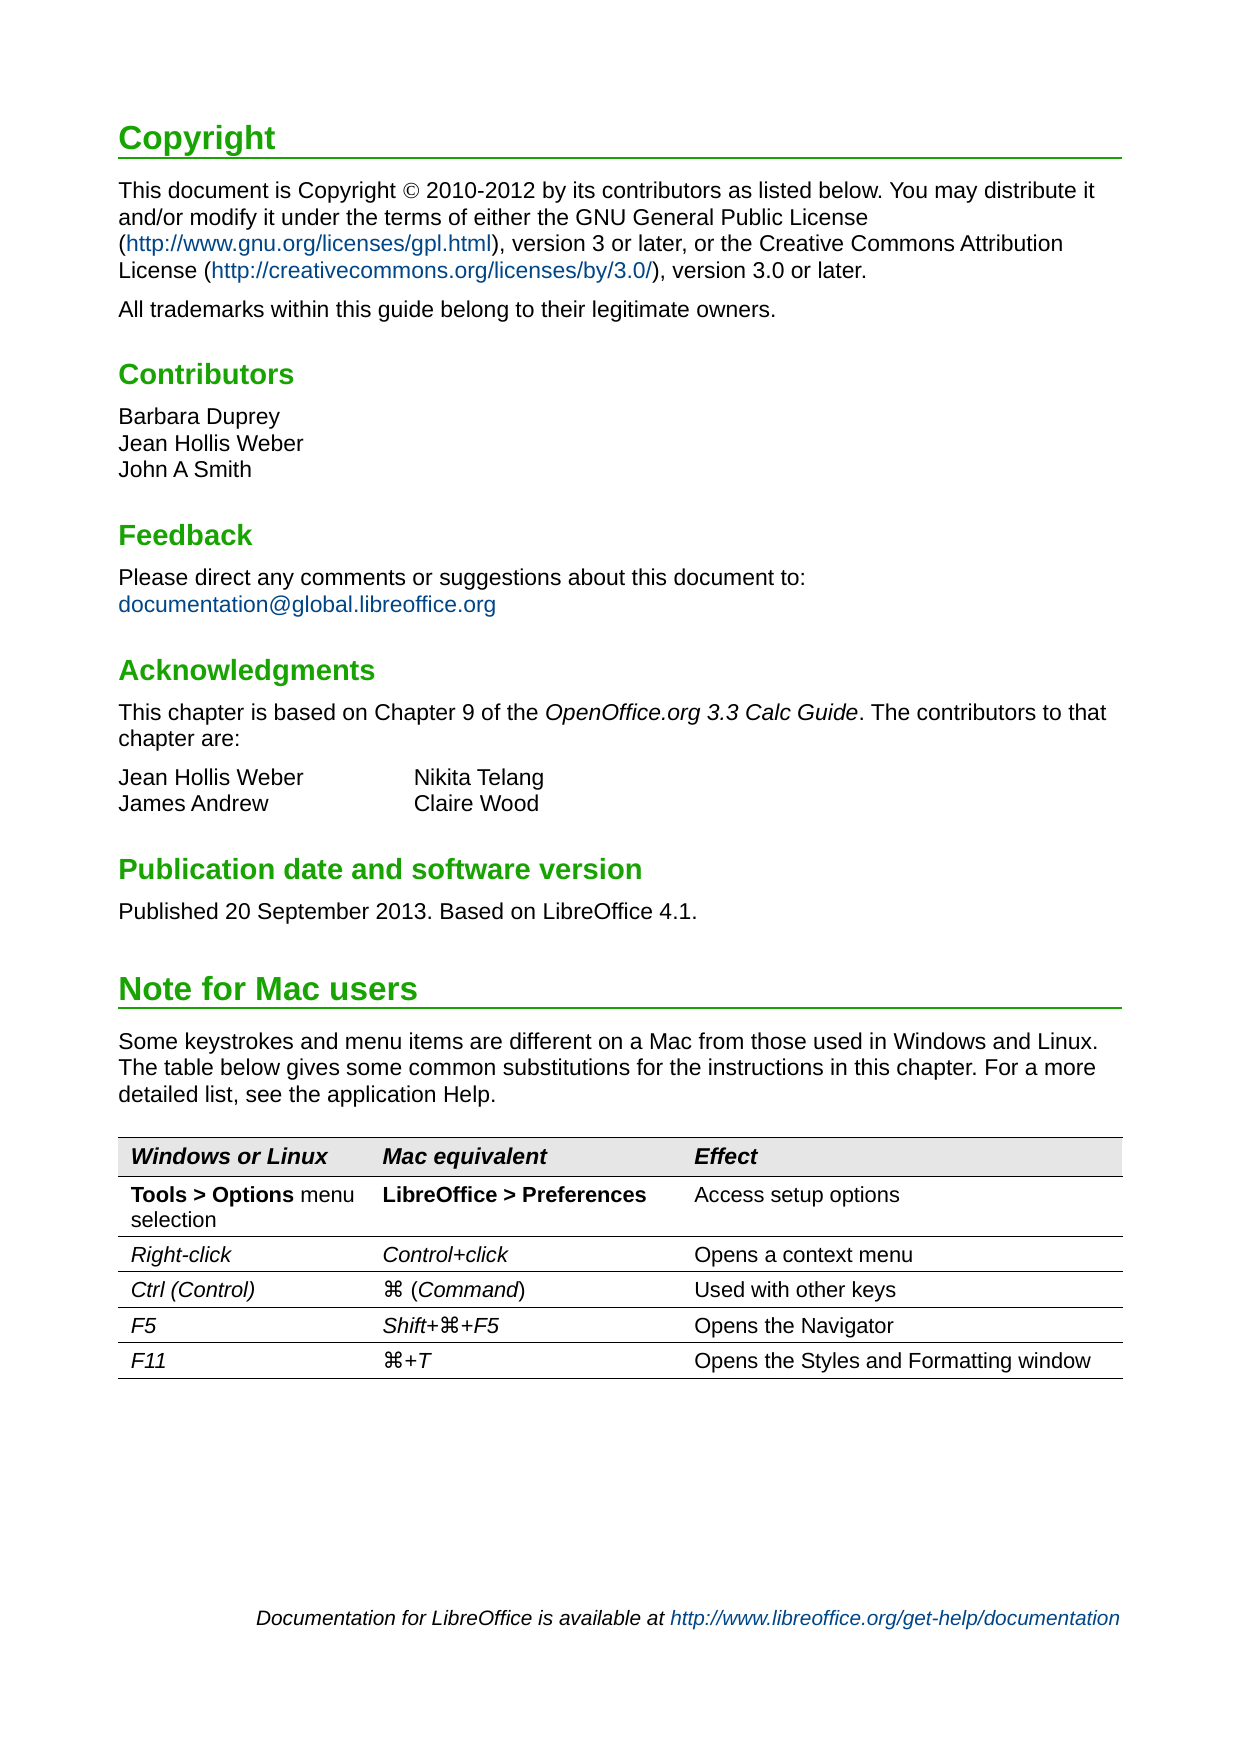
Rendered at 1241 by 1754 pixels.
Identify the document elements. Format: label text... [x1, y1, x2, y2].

table_cell Opens the Navigator [682, 1308, 1122, 1342]
text Barbara Duprey Jean Hollis Weber John A Smith [118, 403, 1122, 482]
table_cell ⌘ (Command) [370, 1272, 682, 1307]
table_cell F11 [118, 1343, 370, 1378]
table_cell F5 [118, 1308, 370, 1342]
text Published 20 September 2013. Based on LibreOffice 4.1. [118, 898, 1122, 924]
subtitle Publication date and software version [118, 852, 1122, 886]
table_cell ⌘+T [370, 1343, 682, 1378]
table_header Effect [682, 1138, 1122, 1176]
subtitle Contributors [118, 357, 1122, 391]
subtitle Copyright [118, 118, 1122, 157]
table_cell Used with other keys [682, 1272, 1122, 1307]
subtitle Acknowledgments [118, 653, 1122, 686]
table_cell Shift+⌘+F5 [370, 1308, 682, 1342]
table_cell Control+click [370, 1237, 682, 1271]
table_header Mac equivalent [370, 1138, 682, 1176]
table_cell Opens a context menu [682, 1237, 1122, 1271]
text This document is Copyright © 2010-2012 by its contributors as listed below. You may distribute it and/or modify it under the terms of either the GNU General Public License (http://www.gnu.org/licenses/gpl.html), version 3 or later, or the Creative Commons Attribution License (http://creativecommons.org/licenses/by/3.0/), version 3.0 or later. [118, 177, 1122, 283]
subtitle Feedback [118, 518, 1122, 551]
table_cell Tools > Options menu selection [118, 1177, 370, 1236]
table_header Windows or Linux [118, 1138, 370, 1176]
text This chapter is based on Chapter 9 of the OpenOffice.org 3.3 Calc Guide. The contributors to that chapter are: [118, 698, 1122, 751]
table_cell Access setup options [682, 1177, 1122, 1236]
text All trademarks within this guide belong to their legitimate owners. [118, 296, 1122, 322]
text Please direct any comments or suggestions about this document to: documentation@global.libreoffice.org [118, 564, 1122, 617]
text Jean Hollis Weber Nikita Telang James Andrew Claire Wood [118, 764, 1122, 816]
text Some keystrokes and menu items are different on a Mac from those used in Windows and Linux. The table below gives some common substitutions for the instructions in this chapter. For a more detailed list, see the application Help. [118, 1028, 1122, 1107]
table_cell LibreOffice > Preferences [370, 1177, 682, 1236]
table_cell Opens the Styles and Formatting window [682, 1343, 1122, 1378]
subtitle Note for Mac users [118, 969, 1122, 1007]
table_cell Ctrl (Control) [118, 1272, 370, 1307]
table_cell Right-click [118, 1237, 370, 1271]
